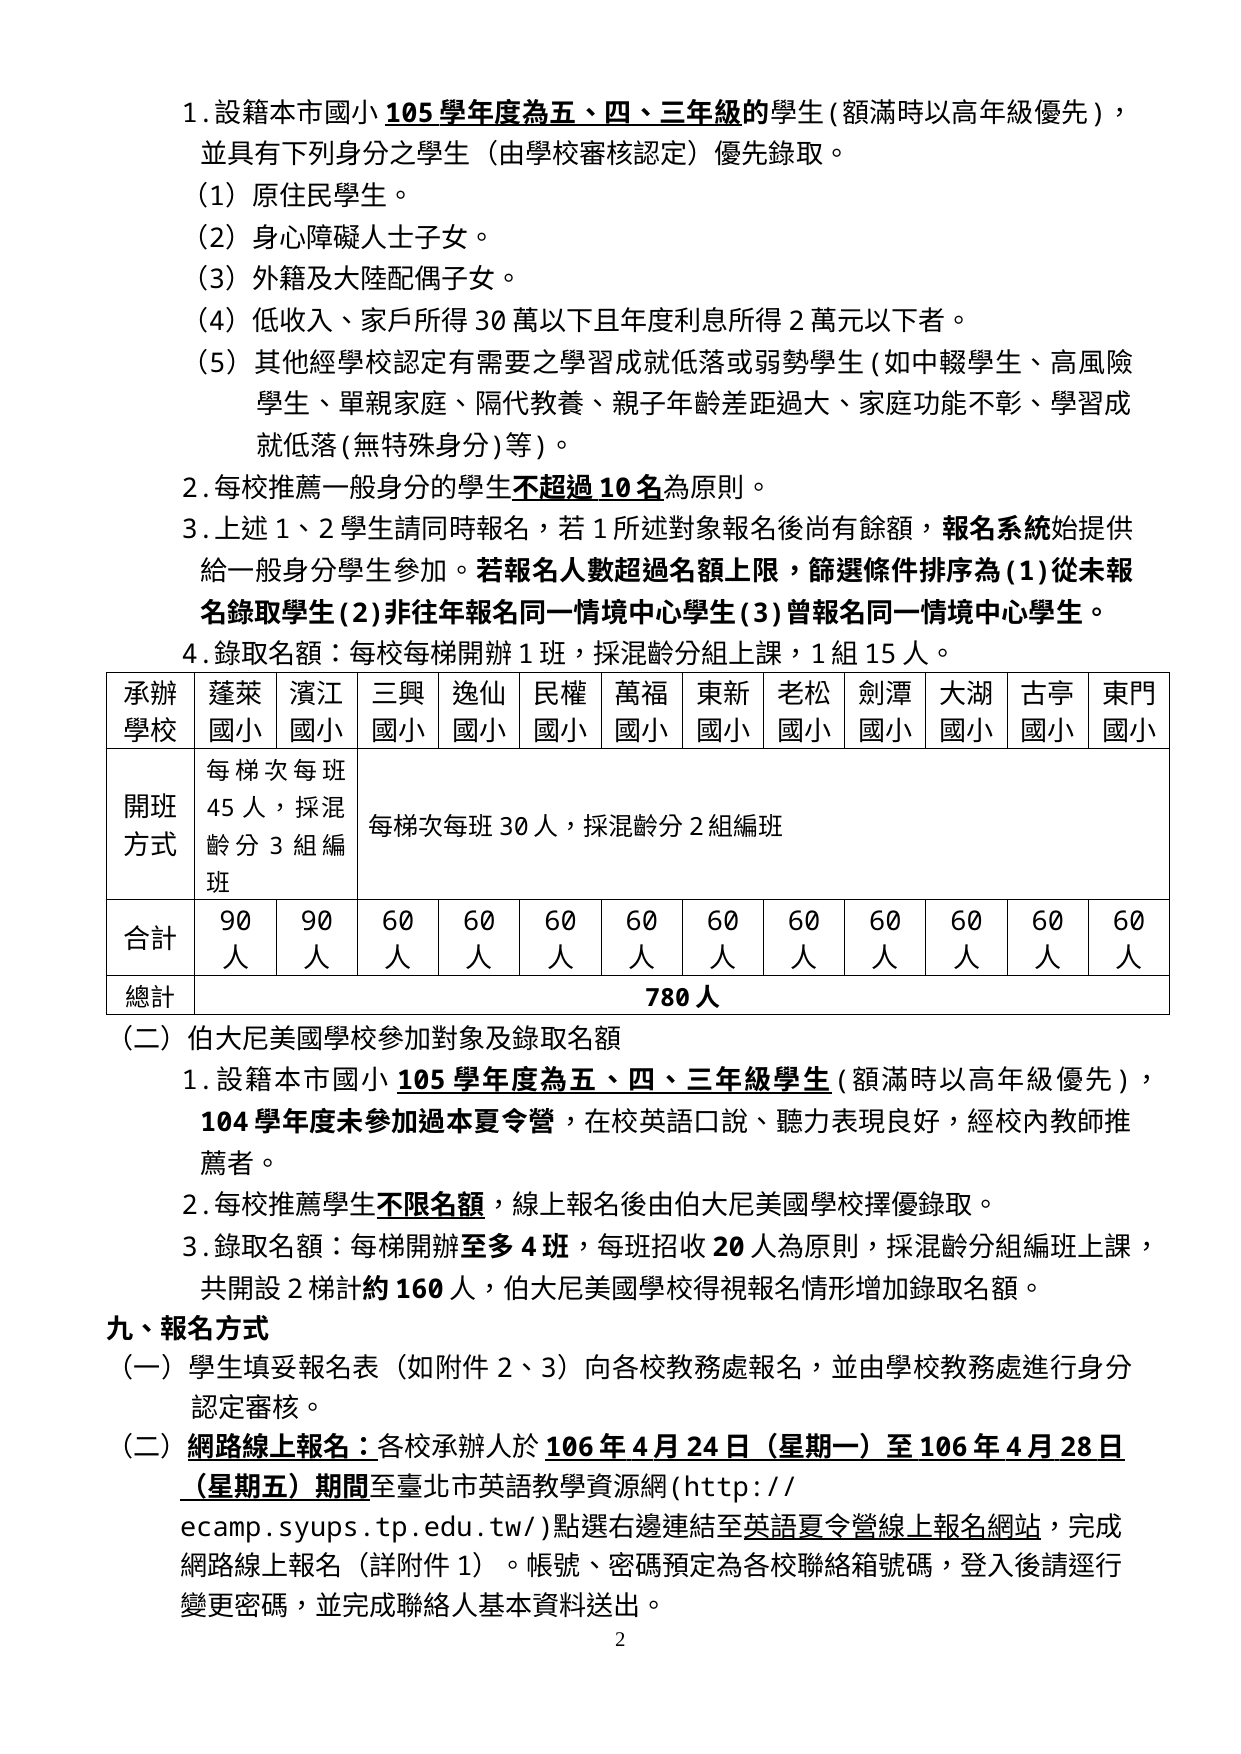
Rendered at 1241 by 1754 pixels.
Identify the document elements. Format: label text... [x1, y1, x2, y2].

text 2.每校推薦一般身分的學生不超過10名為原則。 [181, 464, 1134, 505]
table_header 古亭國小 [1008, 673, 1088, 748]
table_cell 每梯次每班45人，採混齡分3組編班 [195, 749, 357, 899]
table_header 東新國小 [683, 673, 763, 748]
text （一）學生填妥報名表（如附件2、3）向各校教務處報名，並由學校教務處進行身分認定審核。 [106, 1346, 1134, 1425]
text 3.上述1、2學生請同時報名，若1所述對象報名後尚有餘額，報名系統始提供給一般身分學生參加。若報名人數超過名額上限，篩選條件排序為(1)從未報名錄取學生(2)非往年報名同一情境中心學生(3)曾報名同一情境中心學生。 [181, 505, 1134, 630]
text （二）伯大尼美國學校參加對象及錄取名額 [106, 1015, 1134, 1056]
table_cell 總計 [107, 976, 194, 1014]
table_cell 60人 [1008, 900, 1088, 975]
table_header 民權國小 [520, 673, 601, 748]
text 九、報名方式 [106, 1306, 1134, 1346]
table_cell 60人 [358, 900, 438, 975]
table_cell 合計 [107, 900, 194, 975]
table_cell 60人 [683, 900, 763, 975]
text （5）其他經學校認定有需要之學習成就低落或弱勢學生(如中輟學生、高風險學生、單親家庭、隔代教養、親子年齡差距過大、家庭功能不彰、學習成就低落(無特殊身分)等)。 [181, 339, 1134, 464]
table_cell 60人 [926, 900, 1007, 975]
table_header 萬福國小 [602, 673, 682, 748]
table_cell 60人 [764, 900, 844, 975]
table_cell 60人 [439, 900, 519, 975]
table_header 三興國小 [358, 673, 438, 748]
table_cell 每梯次每班30人，採混齡分2組編班 [358, 749, 1169, 899]
table_header 逸仙國小 [439, 673, 519, 748]
table_cell 60人 [602, 900, 682, 975]
text 1.設籍本市國小105學年度為五、四、三年級學生(額滿時以高年級優先)，104學年度未參加過本夏令營，在校英語口說、聽力表現良好，經校內教師推薦者。 [181, 1056, 1134, 1181]
table_cell 60人 [845, 900, 925, 975]
text （2）身心障礙人士子女。 [181, 214, 1134, 255]
table_header 蓬萊國小 [195, 673, 276, 748]
table_cell 60人 [1089, 900, 1169, 975]
table_header 承辦學校 [107, 673, 194, 748]
text 4.錄取名額：每校每梯開辦1班，採混齡分組上課，1組15人。 [181, 630, 1134, 672]
table_cell 開班方式 [107, 749, 194, 899]
table_header 老松國小 [764, 673, 844, 748]
text （1）原住民學生。 [181, 172, 1134, 214]
text （4）低收入、家戶所得30萬以下且年度利息所得2萬元以下者。 [181, 297, 1134, 339]
text （3）外籍及大陸配偶子女。 [181, 255, 1134, 297]
text （二）網路線上報名：各校承辦人於106年4月24日（星期一）至106年4月28日（星期五）期間至臺北市英語教學資源網(http:// ecamp.syups.tp.edu.tw/)點選右邊連結至英語夏令營線上報名網站，完成網路線上報名（詳附件1）。帳號、密碼預定為各校聯絡箱號碼，登入後請逕行變更密碼，並完成聯絡人基本資料送出。 [106, 1425, 1134, 1623]
text 3.錄取名額：每梯開辦至多4班，每班招收20人為原則，採混齡分組編班上課，共開設2梯計約160人，伯大尼美國學校得視報名情形增加錄取名額。 [181, 1223, 1134, 1306]
table_cell 90人 [277, 900, 357, 975]
text 2.每校推薦學生不限名額，線上報名後由伯大尼美國學校擇優錄取。 [181, 1181, 1134, 1223]
table_cell 780人 [195, 976, 1169, 1014]
table_header 濱江國小 [277, 673, 357, 748]
table_cell 60人 [520, 900, 601, 975]
table_header 劍潭國小 [845, 673, 925, 748]
table_cell 90人 [195, 900, 276, 975]
table_header 大湖國小 [926, 673, 1007, 748]
text 1.設籍本市國小105學年度為五、四、三年級的學生(額滿時以高年級優先)，並具有下列身分之學生（由學校審核認定）優先錄取。 [181, 89, 1134, 172]
table_header 東門國小 [1089, 673, 1169, 748]
